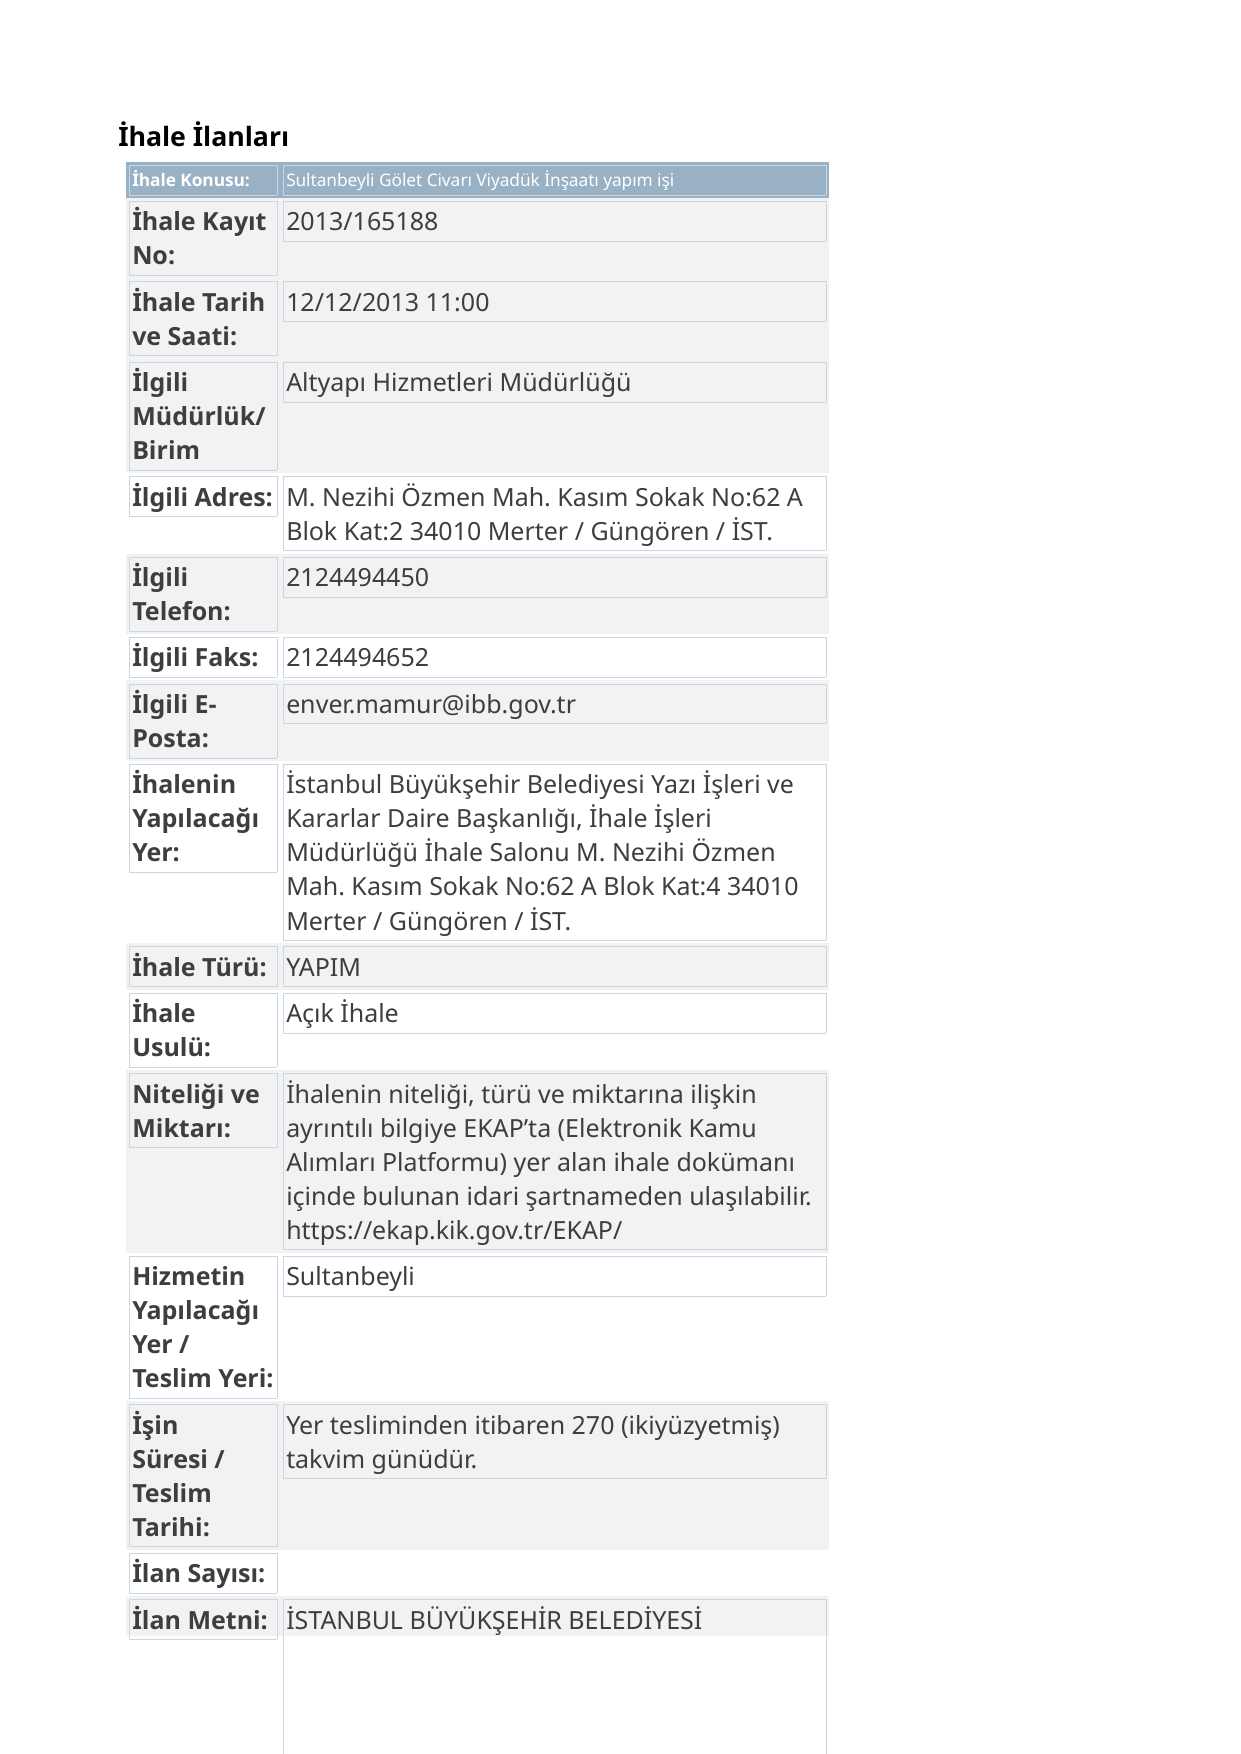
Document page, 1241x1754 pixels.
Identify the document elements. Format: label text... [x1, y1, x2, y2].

table_cell 2124494450 [280, 554, 829, 634]
table_cell Altyapı Hizmetleri Müdürlüğü [280, 359, 829, 473]
text İhale İlanları [118, 118, 1122, 154]
table_cell İhalenin niteliği, türü ve miktarına ilişkin ayrıntılı bilgiye EKAP’ta (Elektronik Kamu Alımları Platformu) yer alan ihale dokümanı içinde bulunan idari şartnameden ulaşılabilir. https://ekap.kik.gov.tr/EKAP/ [280, 1070, 829, 1253]
table_cell İhalenin Yapılacağı Yer: [126, 761, 280, 943]
table_header [126, 162, 860, 1636]
table_cell M. Nezihi Özmen Mah. Kasım Sokak No:62 A Blok Kat:2 34010 Merter / Güngören / İST. [280, 473, 829, 553]
table_cell İhale Kayıt No: [126, 198, 280, 278]
table_cell İhale Usulü: [126, 990, 280, 1070]
table_cell 12/12/2013 11:00 [280, 278, 829, 359]
table_cell Yer tesliminden itibaren 270 (ikiyüzyetmiş) takvim günüdür. [280, 1401, 829, 1550]
table_cell Sultanbeyli [280, 1253, 829, 1401]
table_cell İhale Tarih ve Saati: [126, 278, 280, 359]
table_header Sultanbeyli Gölet Civarı Viyadük İnşaatı yapım işi [280, 162, 829, 198]
table_cell İlgili E-Posta: [126, 680, 280, 761]
table_cell Açık İhale [280, 990, 829, 1070]
table_cell İlgili Faks: [126, 634, 280, 680]
table_cell İlgili Adres: [126, 473, 280, 553]
table_cell Niteliği ve Miktarı: [126, 1070, 280, 1253]
table_cell İlgili Müdürlük/Birim [126, 359, 280, 473]
table_cell İlan Sayısı: [126, 1550, 280, 1596]
table_cell 2124494652 [280, 634, 829, 680]
table_cell [280, 1550, 829, 1596]
table_cell İlan Metni: [126, 1596, 280, 1636]
table_cell İlgili Telefon: [126, 554, 280, 634]
table_cell Hizmetin Yapılacağı Yer / Teslim Yeri: [126, 1253, 280, 1401]
table_header İhale Konusu: [126, 162, 280, 198]
table_cell 2013/165188 [280, 198, 829, 278]
table_header [118, 154, 868, 1636]
table_cell İhale Türü: [126, 943, 280, 990]
table_cell İstanbul Büyükşehir Belediyesi Yazı İşleri ve Kararlar Daire Başkanlığı, İhale İşleri Müdürlüğü İhale Salonu M. Nezihi Özmen Mah. Kasım Sokak No:62 A Blok Kat:4 34010 Merter / Güngören / İST. [280, 761, 829, 943]
table_cell YAPIM [280, 943, 829, 990]
table_cell enver.mamur@ibb.gov.tr [280, 680, 829, 761]
table_cell İşin Süresi / Teslim Tarihi: [126, 1401, 280, 1550]
